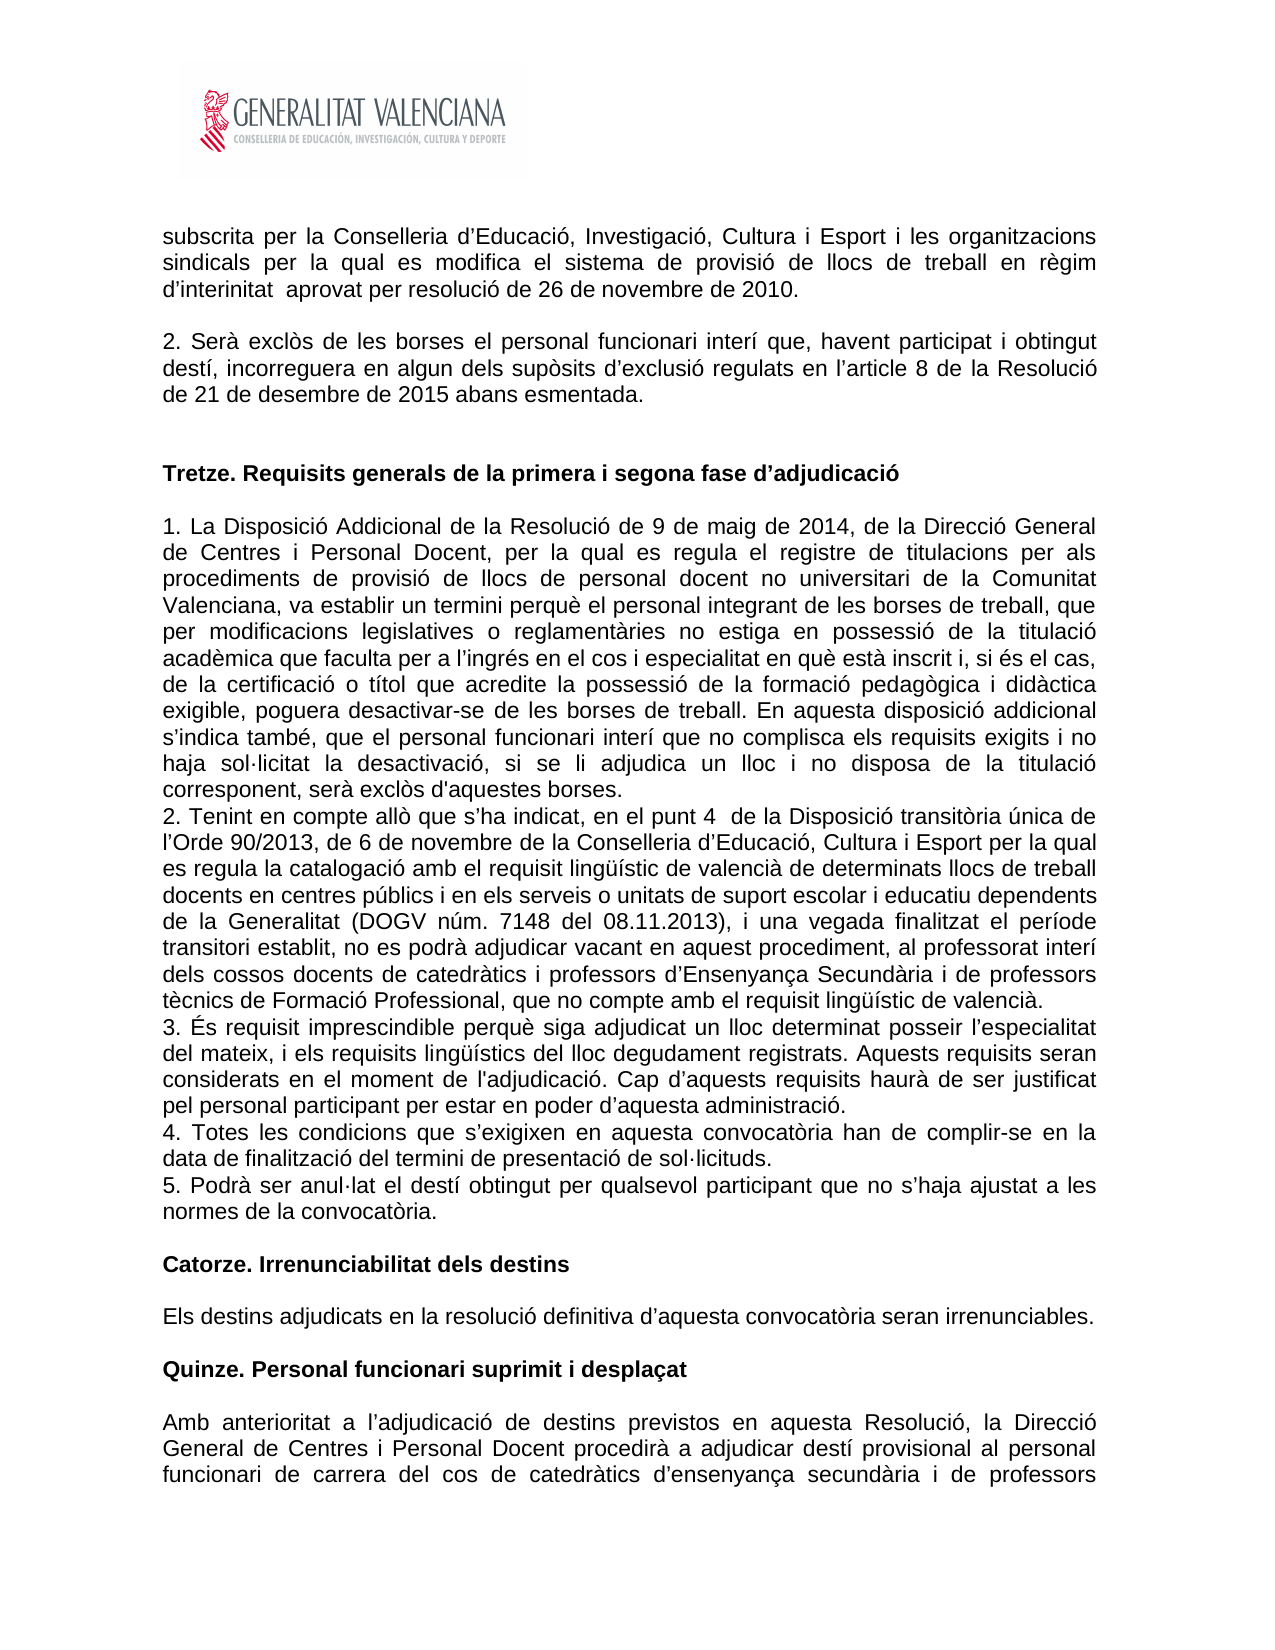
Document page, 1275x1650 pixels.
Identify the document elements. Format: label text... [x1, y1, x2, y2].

text 4. Totes les condicions que s’exigixen en aquesta convocatòria han de complir-se en la data de finalització del termini de presentació de sol·licituds. [162, 1119, 1097, 1172]
text 5. Podrà ser anul·lat el destí obtingut per qualsevol participant que no s’haja ajustat a les normes de la convocatòria. [162, 1172, 1097, 1224]
text 3. És requisit imprescindible perquè siga adjudicat un lloc determinat posseir l’especialitat del mateix, i els requisits lingüístics del lloc degudament registrats. Aquests requisits seran considerats en el moment de l'adjudicació. Cap d’aquests requisits haurà de ser justificat pel personal participant per estar en poder d’aquesta administració. [162, 1013, 1097, 1119]
text 2. Serà exclòs de les borses el personal funcionari interí que, havent participat i obtingut destí, incorreguera en algun dels supòsits d’exclusió regulats en l’article 8 de la Resolució de 21 de desembre de 2015 abans esmentada. [162, 328, 1097, 407]
text Els destins adjudicats en la resolució definitiva d’aquesta convocatòria seran irrenunciables. [162, 1303, 1097, 1330]
text 1. La Disposició Addicional de la Resolució de 9 de maig de 2014, de la Direcció General de Centres i Personal Docent, per la qual es regula el registre de titulacions per als procediments de provisió de llocs de personal docent no universitari de la Comunitat Valenciana, va establir un termini perquè el personal integrant de les borses de treball, que per modificacions legislatives o reglamentàries no estiga en possessió de la titulació acadèmica que faculta per a l’ingrés en el cos i especialitat en què està inscrit i, si és el cas, de la certificació o títol que acredite la possessió de la formació pedagògica i didàctica exigible, poguera desactivar-se de les borses de treball. En aquesta disposició addicional s’indica també, que el personal funcionari interí que no complisca els requisits exigits i no haja sol·licitat la desactivació, si se li adjudica un lloc i no disposa de la titulació corresponent, serà exclòs d'aquestes borses. [162, 513, 1097, 803]
picture [178, 62, 527, 179]
text Amb anterioritat a l’adjudicació de destins previstos en aquesta Resolució, la Direcció General de Centres i Personal Docent procedirà a adjudicar destí provisional al personal funcionari de carrera del cos de catedràtics d’ensenyança secundària i de professors [162, 1409, 1097, 1488]
text Quinze. Personal funcionari suprimit i desplaçat [162, 1356, 1097, 1382]
text 2. Tenint en compte allò que s’ha indicat, en el punt 4 de la Disposició transitòria única de l’Orde 90/2013, de 6 de novembre de la Conselleria d’Educació, Cultura i Esport per la qual es regula la catalogació amb el requisit lingüístic de valencià de determinats llocs de treball docents en centres públics i en els serveis o unitats de suport escolar i educatiu dependents de la Generalitat (DOGV núm. 7148 del 08.11.2013), i una vegada finalitzat el període transitori establit, no es podrà adjudicar vacant en aquest procediment, al professorat interí dels cossos docents de catedràtics i professors d’Ensenyança Secundària i de professors tècnics de Formació Professional, que no compte amb el requisit lingüístic de valencià. [162, 803, 1097, 1013]
text Tretze. Requisits generals de la primera i segona fase d’adjudicació [162, 460, 1097, 486]
text Catorze. Irrenunciabilitat dels destins [162, 1251, 1097, 1277]
text subscrita per la Conselleria d’Educació, Investigació, Cultura i Esport i les organitzacions sindicals per la qual es modifica el sistema de provisió de llocs de treball en règim d’interinitat aprovat per resolució de 26 de novembre de 2010. [162, 223, 1097, 302]
